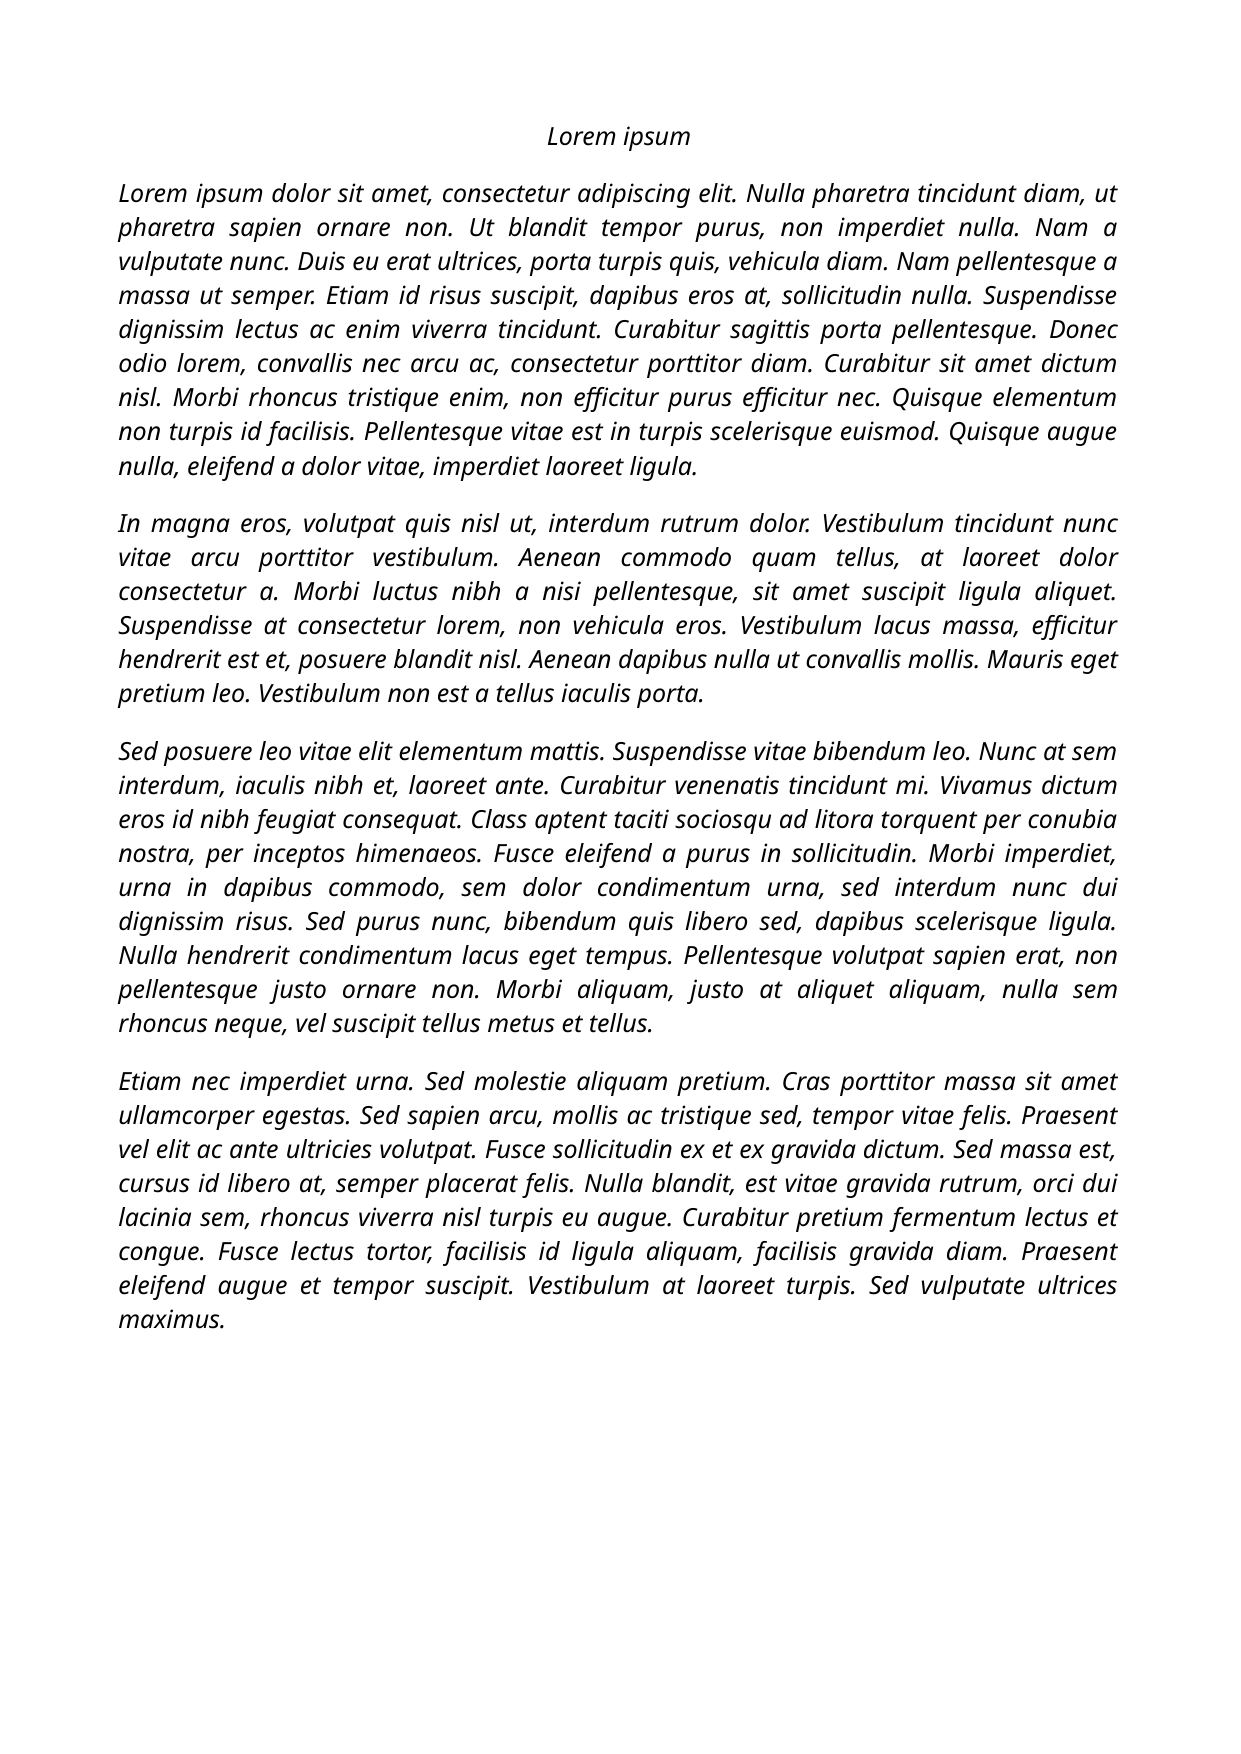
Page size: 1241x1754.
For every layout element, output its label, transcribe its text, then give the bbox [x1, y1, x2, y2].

text Sed posuere leo vitae elit elementum mattis. Suspendisse vitae bibendum leo. Nunc at sem interdum, iaculis nibh et, laoreet ante. Curabitur venenatis tincidunt mi. Vivamus dictum eros id nibh feugiat consequat. Class aptent taciti sociosqu ad litora torquent per conubia nostra, per inceptos himenaeos. Fusce eleifend a purus in sollicitudin. Morbi imperdiet, urna in dapibus commodo, sem dolor condimentum urna, sed interdum nunc dui dignissim risus. Sed purus nunc, bibendum quis libero sed, dapibus scelerisque ligula. Nulla hendrerit condimentum lacus eget tempus. Pellentesque volutpat sapien erat, non pellentesque justo ornare non. Morbi aliquam, justo at aliquet aliquam, nulla sem rhoncus neque, vel suscipit tellus metus et tellus. [118, 733, 1122, 1040]
text Etiam nec imperdiet urna. Sed molestie aliquam pretium. Cras porttitor massa sit amet ullamcorper egestas. Sed sapien arcu, mollis ac tristique sed, tempor vitae felis. Praesent vel elit ac ante ultricies volutpat. Fusce sollicitudin ex et ex gravida dictum. Sed massa est, cursus id libero at, semper placerat felis. Nulla blandit, est vitae gravida rutrum, orci dui lacinia sem, rhoncus viverra nisl turpis eu augue. Curabitur pretium fermentum lectus et congue. Fusce lectus tortor, facilisis id ligula aliquam, facilisis gravida diam. Praesent eleifend augue et tempor suscipit. Vestibulum at laoreet turpis. Sed vulputate ultrices maximus. [118, 1063, 1122, 1336]
text In magna eros, volutpat quis nisl ut, interdum rutrum dolor. Vestibulum tincidunt nunc vitae arcu porttitor vestibulum. Aenean commodo quam tellus, at laoreet dolor consectetur a. Morbi luctus nibh a nisi pellentesque, sit amet suscipit ligula aliquet. Suspendisse at consectetur lorem, non vehicula eros. Vestibulum lacus massa, efficitur hendrerit est et, posuere blandit nisl. Aenean dapibus nulla ut convallis mollis. Mauris eget pretium leo. Vestibulum non est a tellus iaculis porta. [118, 506, 1122, 710]
text Lorem ipsum dolor sit amet, consectetur adipiscing elit. Nulla pharetra tincidunt diam, ut pharetra sapien ornare non. Ut blandit tempor purus, non imperdiet nulla. Nam a vulputate nunc. Duis eu erat ultrices, porta turpis quis, vehicula diam. Nam pellentesque a massa ut semper. Etiam id risus suscipit, dapibus eros at, sollicitudin nulla. Suspendisse dignissim lectus ac enim viverra tincidunt. Curabitur sagittis porta pellentesque. Donec odio lorem, convallis nec arcu ac, consectetur porttitor diam. Curabitur sit amet dictum nisl. Morbi rhoncus tristique enim, non efficitur purus efficitur nec. Quisque elementum non turpis id facilisis. Pellentesque vitae est in turpis scelerisque euismod. Quisque augue nulla, eleifend a dolor vitae, imperdiet laoreet ligula. [118, 176, 1122, 482]
text Lorem ipsum [118, 118, 1122, 152]
